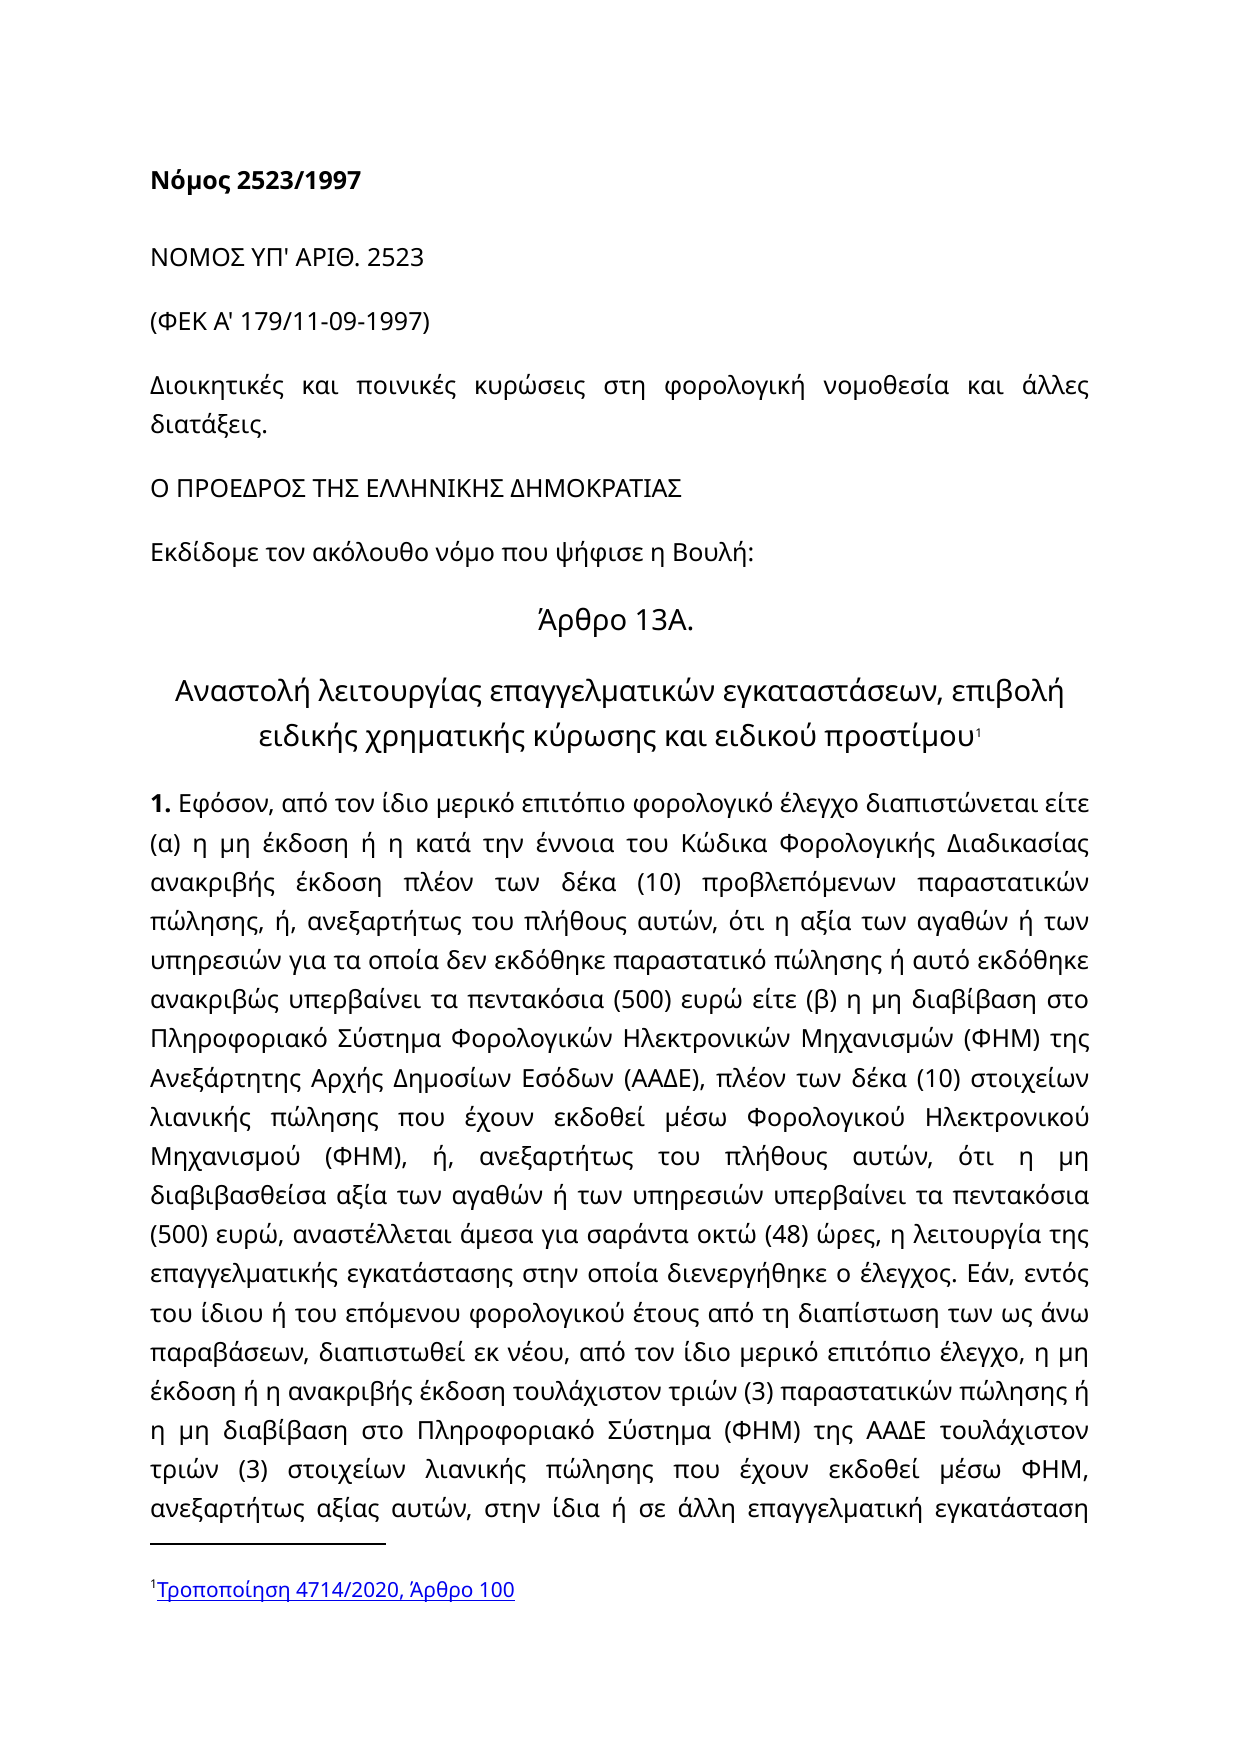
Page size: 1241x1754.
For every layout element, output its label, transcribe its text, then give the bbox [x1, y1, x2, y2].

title Νόμος 2523/1997 [150, 162, 1090, 197]
subtitle Αναστολή λειτουργίας επαγγελματικών εγκαταστάσεων, επιβολή ειδικής χρηματικής κύρωσης και ειδικού προστίμου [150, 670, 1090, 755]
text (ΦΕΚ Α' 179/11-09-1997) [150, 303, 1090, 337]
text Εκδίδομε τον ακόλουθο νόμο που ψήφισε η Βουλή: [150, 535, 1090, 569]
text 1. Εφόσον, από τον ίδιο μερικό επιτόπιο φορολογικό έλεγχο διαπιστώνεται είτε (α) η μη έκδοση ή η κατά την έννοια του Κώδικα Φορολογικής Διαδικασίας ανακριβής έκδοση πλέον των δέκα (10) προβλεπόμενων παραστατικών πώλησης, ή, ανεξαρτήτως του πλήθους αυτών, ότι η αξία των αγαθών ή των υπηρεσιών για τα οποία δεν εκδόθηκε παραστατικό πώλησης ή αυτό εκδόθηκε ανακριβώς υπερβαίνει τα πεντακόσια (500) ευρώ είτε (β) η μη διαβίβαση στο Πληροφοριακό Σύστημα Φορολογικών Ηλεκτρονικών Μηχανισμών (ΦΗΜ) της Ανεξάρτητης Αρχής Δημοσίων Εσόδων (ΑΑΔΕ), πλέον των δέκα (10) στοιχείων λιανικής πώλησης που έχουν εκδοθεί μέσω Φορολογικού Ηλεκτρονικού Μηχανισμού (ΦΗΜ), ή, ανεξαρτήτως του πλήθους αυτών, ότι η μη διαβιβασθείσα αξία των αγαθών ή των υπηρεσιών υπερβαίνει τα πεντακόσια (500) ευρώ, αναστέλλεται άμεσα για σαράντα οκτώ (48) ώρες, η λειτουργία της επαγγελματικής εγκατάστασης στην οποία διενεργήθηκε ο έλεγχος. Εάν, εντός του ίδιου ή του επόμενου φορολογικού έτους από τη διαπίστωση των ως άνω παραβάσεων, διαπιστωθεί εκ νέου, από τον ίδιο μερικό επιτόπιο έλεγχο, η μη έκδοση ή η ανακριβής έκδοση τουλάχιστον τριών (3) παραστατικών πώλησης ή η μη διαβίβαση στο Πληροφοριακό Σύστημα (ΦΗΜ) της ΑΑΔΕ τουλάχιστον τριών (3) στοιχείων λιανικής πώλησης που έχουν εκδοθεί μέσω ΦΗΜ, ανεξαρτήτως αξίας αυτών, στην ίδια ή σε άλλη επαγγελματική εγκατάσταση [150, 786, 1090, 1525]
text Διοικητικές και ποινικές κυρώσεις στη φορολογική νομοθεσία και άλλες διατάξεις. [150, 367, 1090, 441]
text Ο ΠΡΟΕΔΡΟΣ ΤΗΣ ΕΛΛΗΝΙΚΗΣ ΔΗΜΟΚΡΑΤΙΑΣ [150, 471, 1090, 505]
text Τροποποίηση 4714/2020, Άρθρο 100 [150, 1576, 1090, 1604]
subtitle Άρθρο 13A. [150, 599, 1090, 639]
text ΝΟΜΟΣ ΥΠ' ΑΡΙΘ. 2523 [150, 239, 1090, 273]
